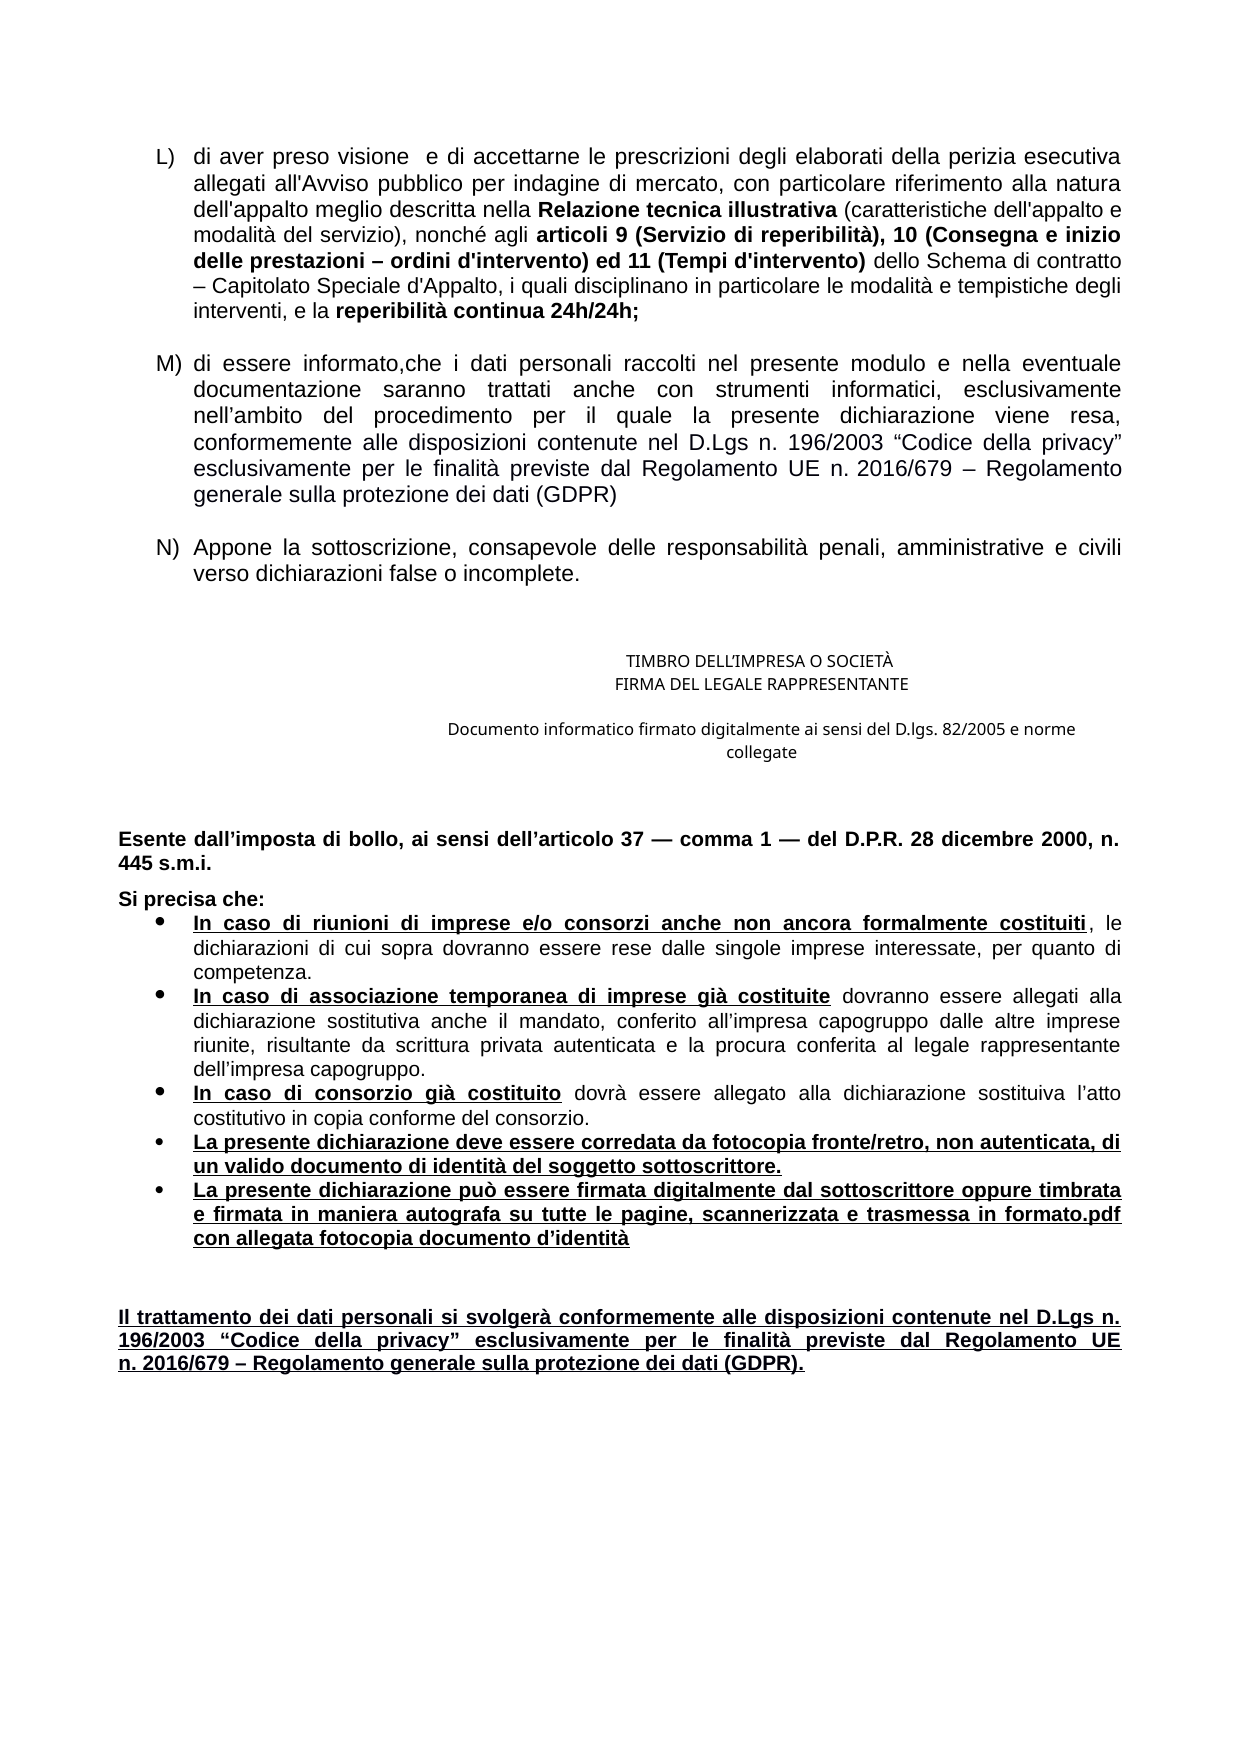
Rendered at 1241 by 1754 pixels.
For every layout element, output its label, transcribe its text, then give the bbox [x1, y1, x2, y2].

list La presente dichiarazione può essere firmata digitalmente dal sottoscrittore oppure timbrata e firmata in maniera autografa su tutte le pagine, scannerizzata e trasmessa in formato.pdf con allegata fotocopia documento d’identità [156, 1178, 1122, 1250]
list di aver preso visione e di accettarne le prescrizioni degli elaborati della perizia esecutiva allegati all'Avviso pubblico per indagine di mercato, con particolare riferimento alla natura dell'appalto meglio descritta nella Relazione tecnica illustrativa (caratteristiche dell'appalto e modalità del servizio), nonché agli articoli 9 (Servizio di reperibilità), 10 (Consegna e inizio delle prestazioni – ordini d'intervento) ed 11 (Tempi d'intervento) dello Schema di contratto – Capitolato Speciale d'Appalto, i quali disciplinano in particolare le modalità e tempistiche degli interventi, e la reperibilità continua 24h/24h; [156, 143, 1122, 323]
list Appone la sottoscrizione, consapevole delle responsabilità penali, amministrative e civili verso dichiarazioni false o incomplete. [156, 534, 1122, 587]
list La presente dichiarazione deve essere corredata da fotocopia fronte/retro, non autenticata, di un valido documento di identità del soggetto sottoscrittore. [156, 1130, 1122, 1178]
text Il trattamento dei dati personali si svolgerà conformemente alle disposizioni contenute nel D.Lgs n. 196/2003 “Codice della privacy” esclusivamente per le finalità previste dal Regolamento UE [118, 1305, 1122, 1349]
list In caso di riunioni di imprese e/o consorzi anche non ancora formalmente costituiti, le dichiarazioni di cui sopra dovranno essere rese dalle singole imprese interessate, per quanto di competenza. [156, 911, 1122, 984]
list In caso di consorzio già costituito dovrà essere allegato alla dichiarazione sostituiva l’atto costitutivo in copia conforme del consorzio. [156, 1081, 1122, 1130]
text n. 2016/679 – Regolamento generale sulla protezione dei dati (GDPR). [118, 1350, 1122, 1374]
table_cell TIMBRO DELL’IMPRESA O SOCIETÀ FIRMA DEL LEGALE RAPPRESENTANTE Documento informatico firmato digitalmente ai sensi del D.lgs. 82/2005 e norme collegate [416, 650, 1107, 747]
text Esente dall’imposta di bollo, ai sensi dell’articolo 37 — comma 1 — del D.P.R. 28 dicembre 2000, n. 445 s.m.i. [118, 827, 1122, 874]
text Si precisa che: [118, 887, 1122, 911]
table_header [416, 627, 1107, 649]
list In caso di associazione temporanea di imprese già costituite dovranno essere allegati alla dichiarazione sostitutiva anche il mandato, conferito all’impresa capogruppo dalle altre imprese riunite, risultante da scrittura privata autenticata e la procura conferita al legale rappresentante dell’impresa capogruppo. [156, 984, 1122, 1081]
list di essere informato,che i dati personali raccolti nel presente modulo e nella eventuale documentazione saranno trattati anche con strumenti informatici, esclusivamente nell’ambito del procedimento per il quale la presente dichiarazione viene resa, conformemente alle disposizioni contenute nel D.Lgs n. 196/2003 “Codice della privacy” esclusivamente per le finalità previste dal Regolamento UE n. 2016/679 – Regolamento generale sulla protezione dei dati (GDPR) [156, 349, 1122, 508]
